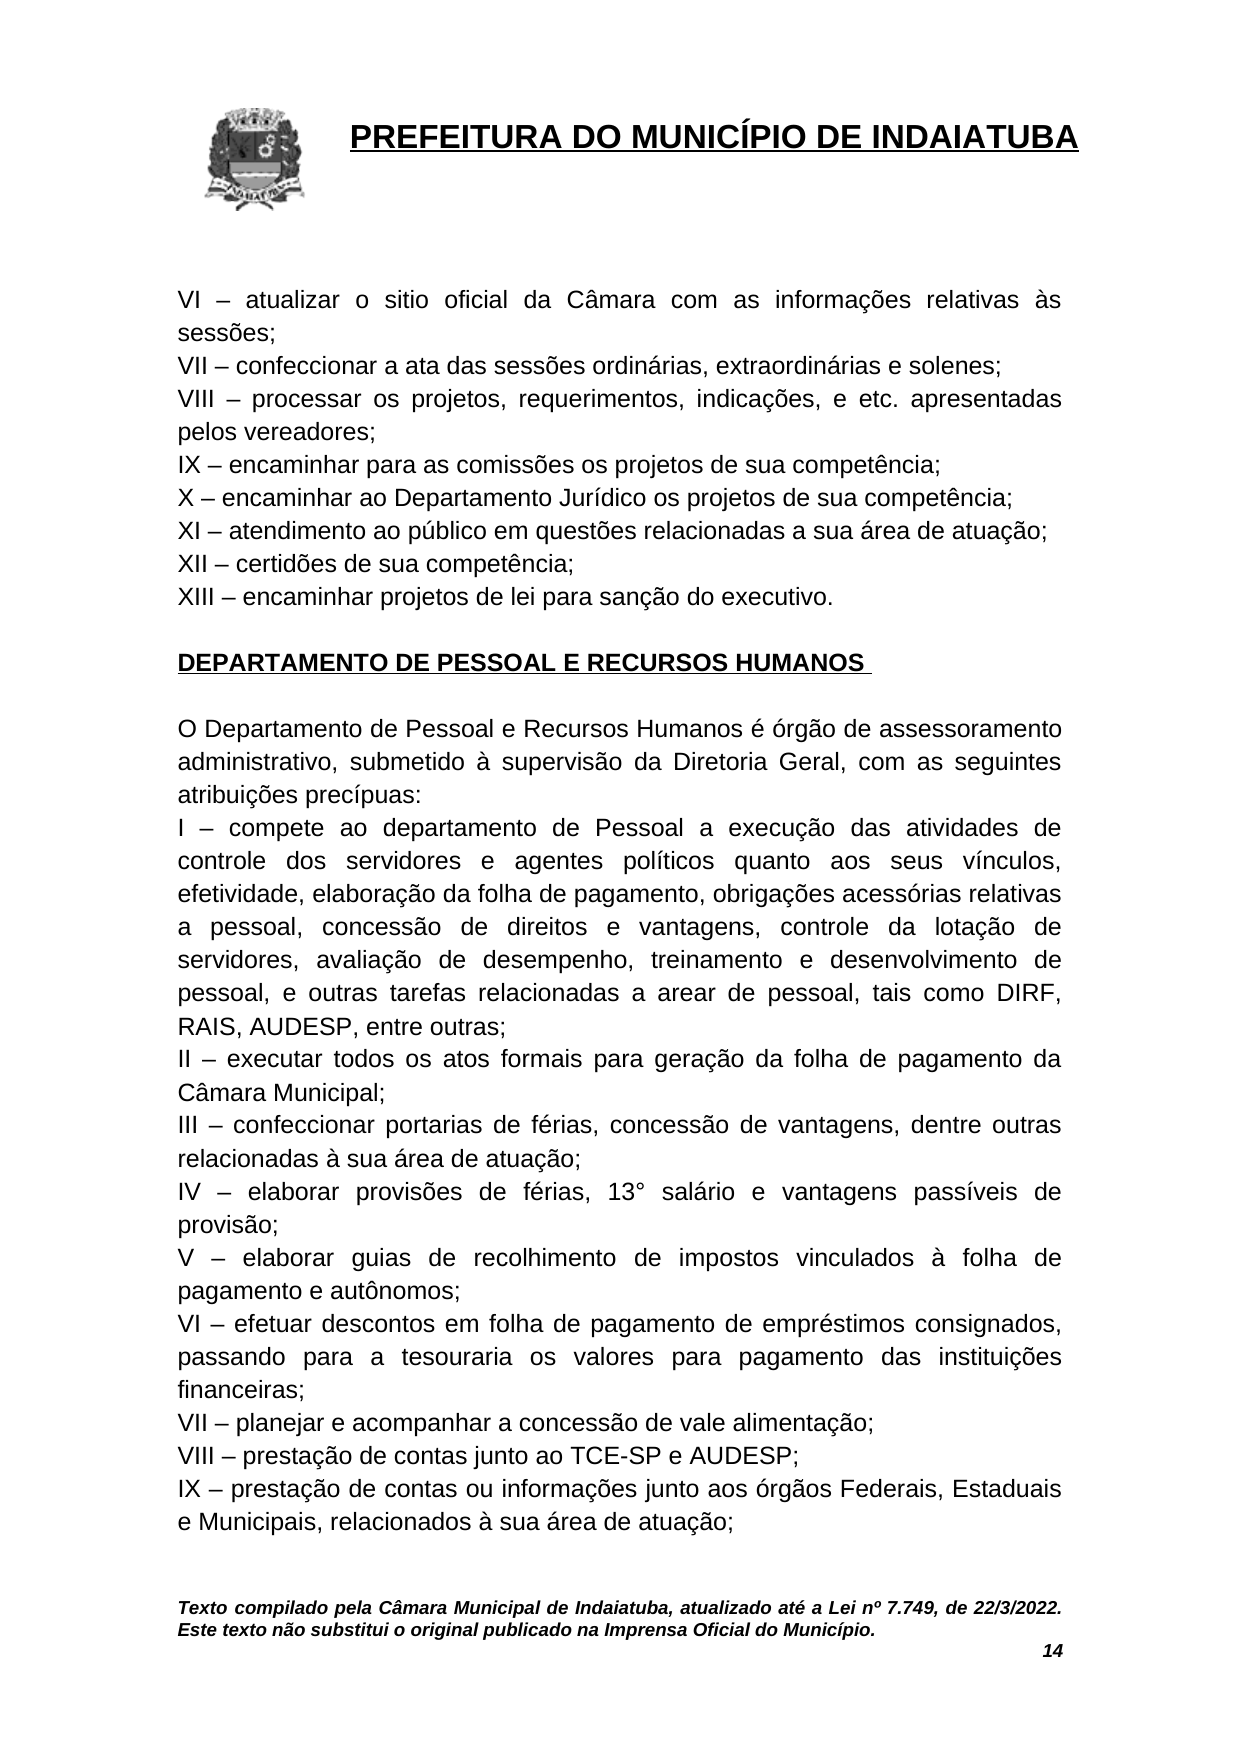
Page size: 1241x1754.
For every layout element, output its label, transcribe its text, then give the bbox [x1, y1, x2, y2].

text II – executar todos os atos formais para geração da folha de pagamento da Câmara Municipal; [177, 1044, 1063, 1106]
text VII – planejar e acompanhar a concessão de vale alimentação; [177, 1408, 1063, 1436]
text X – encaminhar ao Departamento Jurídico os projetos de sua competência; [177, 483, 1063, 512]
text I – compete ao departamento de Pessoal a execução das atividades de controle dos servidores e agentes políticos quanto aos seus vínculos, efetividade, elaboração da folha de pagamento, obrigações acessórias relativas a pessoal, concessão de direitos e vantagens, controle da lotação de servidores, avaliação de desempenho, treinamento e desenvolvimento de pessoal, e outras tarefas relacionadas a arear de pessoal, tais como DIRF, RAIS, AUDESP, entre outras; [177, 813, 1063, 1040]
text XIII – encaminhar projetos de lei para sanção do executivo. [177, 582, 1063, 611]
text IX – prestação de contas ou informações junto aos órgãos Federais, Estaduais e Municipais, relacionados à sua área de atuação; [177, 1474, 1063, 1536]
text IV – elaborar provisões de férias, 13° salário e vantagens passíveis de provisão; [177, 1177, 1063, 1238]
text VII – confeccionar a ata das sessões ordinárias, extraordinárias e solenes; [177, 351, 1063, 380]
text III – confeccionar portarias de férias, concessão de vantagens, dentre outras relacionadas à sua área de atuação; [177, 1111, 1063, 1172]
text DEPARTAMENTO DE PESSOAL E RECURSOS HUMANOS [177, 648, 1063, 677]
text VIII – prestação de contas junto ao TCE-SP e AUDESP; [177, 1441, 1063, 1469]
text VIII – processar os projetos, requerimentos, indicações, e etc. apresentadas pelos vereadores; [177, 384, 1063, 446]
text XI – atendimento ao público em questões relacionadas a sua área de atuação; [177, 516, 1063, 545]
text O Departamento de Pessoal e Recursos Humanos é órgão de assessoramento administrativo, submetido à supervisão da Diretoria Geral, com as seguintes atribuições precípuas: [177, 714, 1063, 809]
text IX – encaminhar para as comissões os projetos de sua competência; [177, 450, 1063, 479]
text VI – atualizar o sitio oficial da Câmara com as informações relativas às sessões; [177, 285, 1063, 347]
text VI – efetuar descontos em folha de pagamento de empréstimos consignados, passando para a tesouraria os valores para pagamento das instituições financeiras; [177, 1309, 1063, 1403]
text V – elaborar guias de recolhimento de impostos vinculados à folha de pagamento e autônomos; [177, 1243, 1063, 1304]
text XII – certidões de sua competência; [177, 549, 1063, 578]
